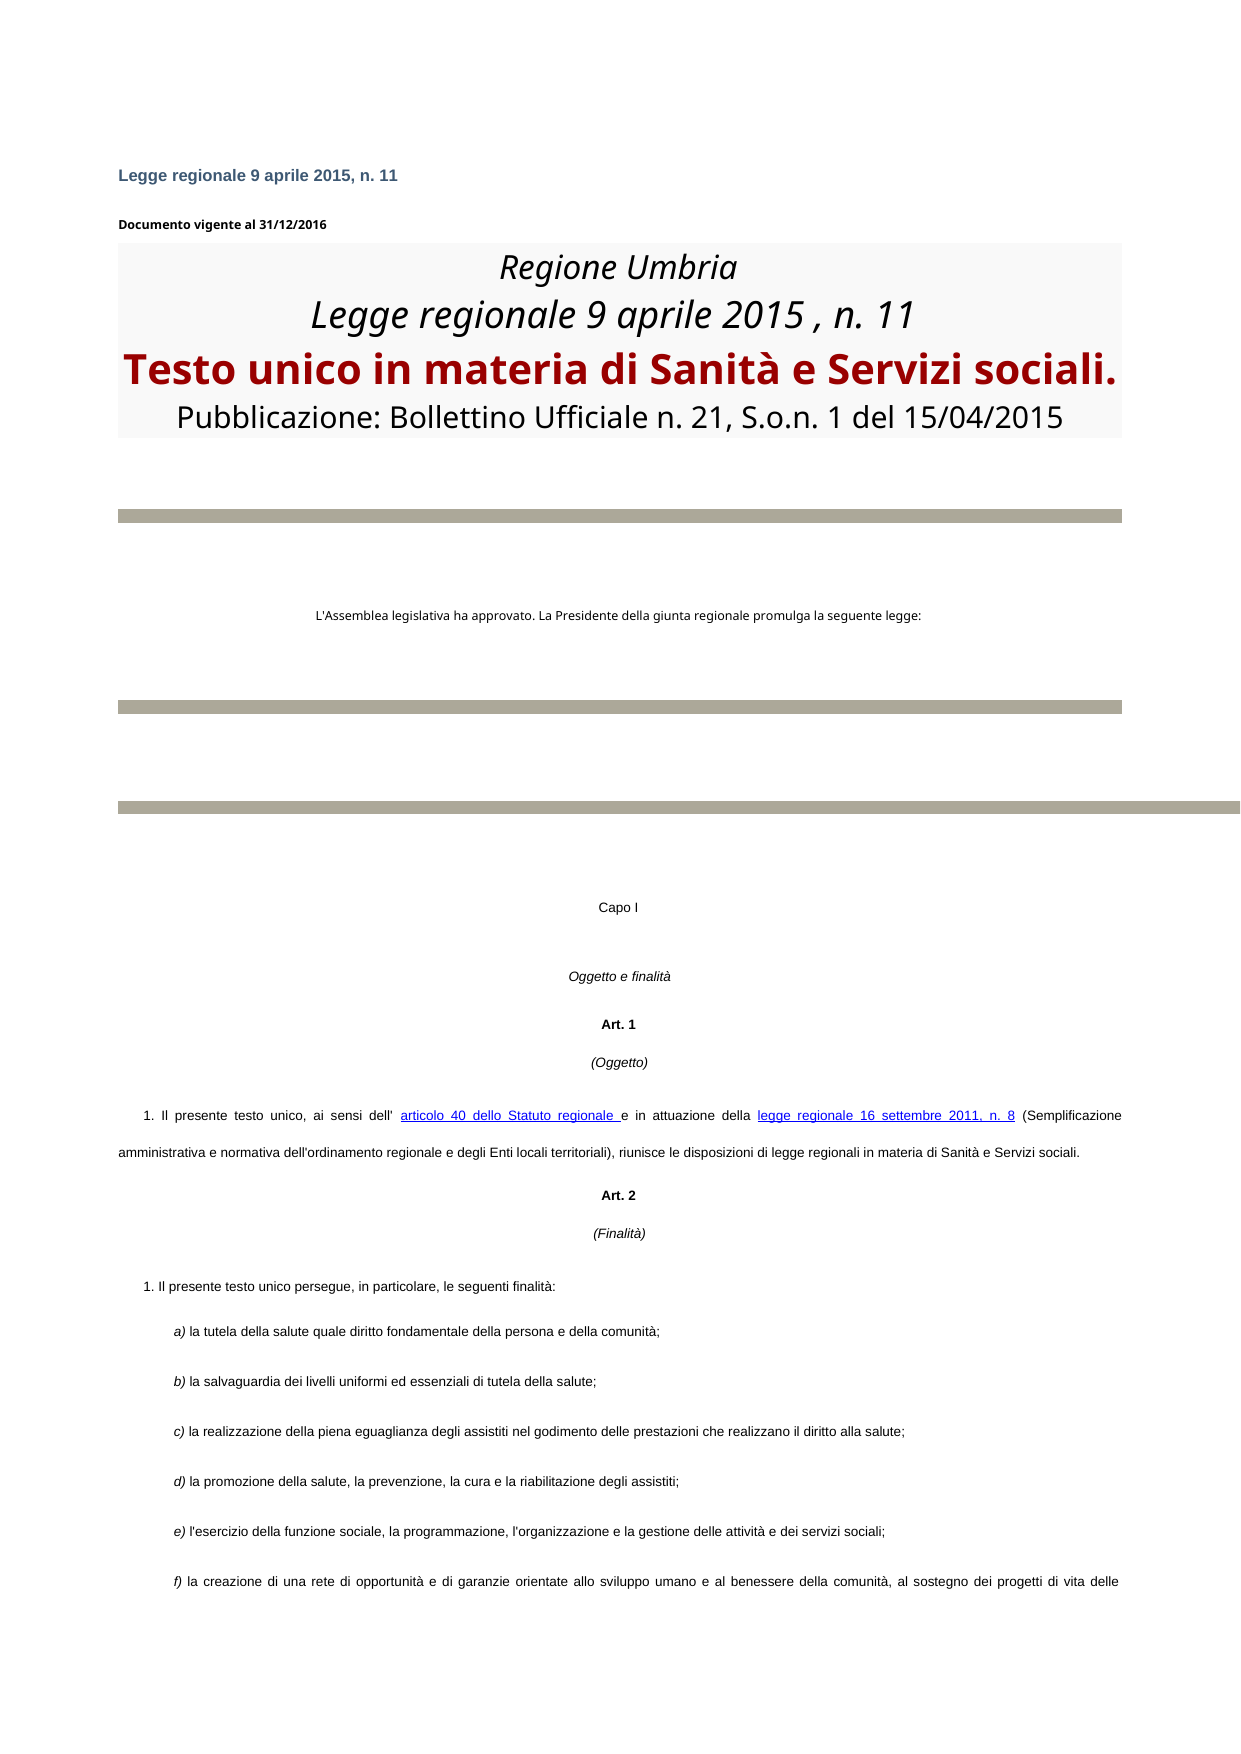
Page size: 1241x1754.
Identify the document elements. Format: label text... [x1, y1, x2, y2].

table_header Capo I Oggetto e finalità Art. 1 (Oggetto) 1. Il presente testo unico, ai sensi dell' articolo 40 dello Statuto regionale e in attuazione della legge regionale 16 settembre 2011, n. 8 (Semplificazione amministrativa e normativa dell'ordinamento regionale e degli Enti locali territoriali), riunisce le disposizioni di legge regionali in materia di Sanità e Servizi sociali. Art. 2 (Finalità) 1. Il presente testo unico persegue, in particolare, le seguenti finalità: a) la tutela della salute quale diritto fondamentale della persona e della comunità; b) la salvaguardia dei livelli uniformi ed essenziali di tutela della salute; c) la realizzazione della piena eguaglianza degli assistiti nel godimento delle prestazioni che realizzano il diritto alla salute; d) la promozione della salute, la prevenzione, la cura e la riabilitazione degli assistiti; e) l'esercizio della funzione sociale, la programmazione, l'organizzazione e la gestione delle attività e dei servizi sociali; f) la creazione di una rete di opportunità e di garanzie orientate allo sviluppo umano e al benessere della comunità, al sostegno dei progetti di vita delle [118, 814, 1122, 1589]
text Regione Umbria [118, 243, 1122, 289]
text Testo unico in materia di Sanità e Servizi sociali. [118, 340, 1122, 397]
text Legge regionale 9 aprile 2015, n. 11 [118, 148, 1122, 185]
text Pubblicazione: Bollettino Ufficiale n. 21, S.o.n. 1 del 15/04/2015 [118, 397, 1122, 438]
text Documento vigente al 31/12/2016 [118, 196, 1122, 233]
text L'Assemblea legislativa ha approvato. La Presidente della giunta regionale promulga la seguente legge: [118, 586, 1122, 624]
text Legge regionale 9 aprile 2015 , n. 11 [118, 289, 1122, 340]
